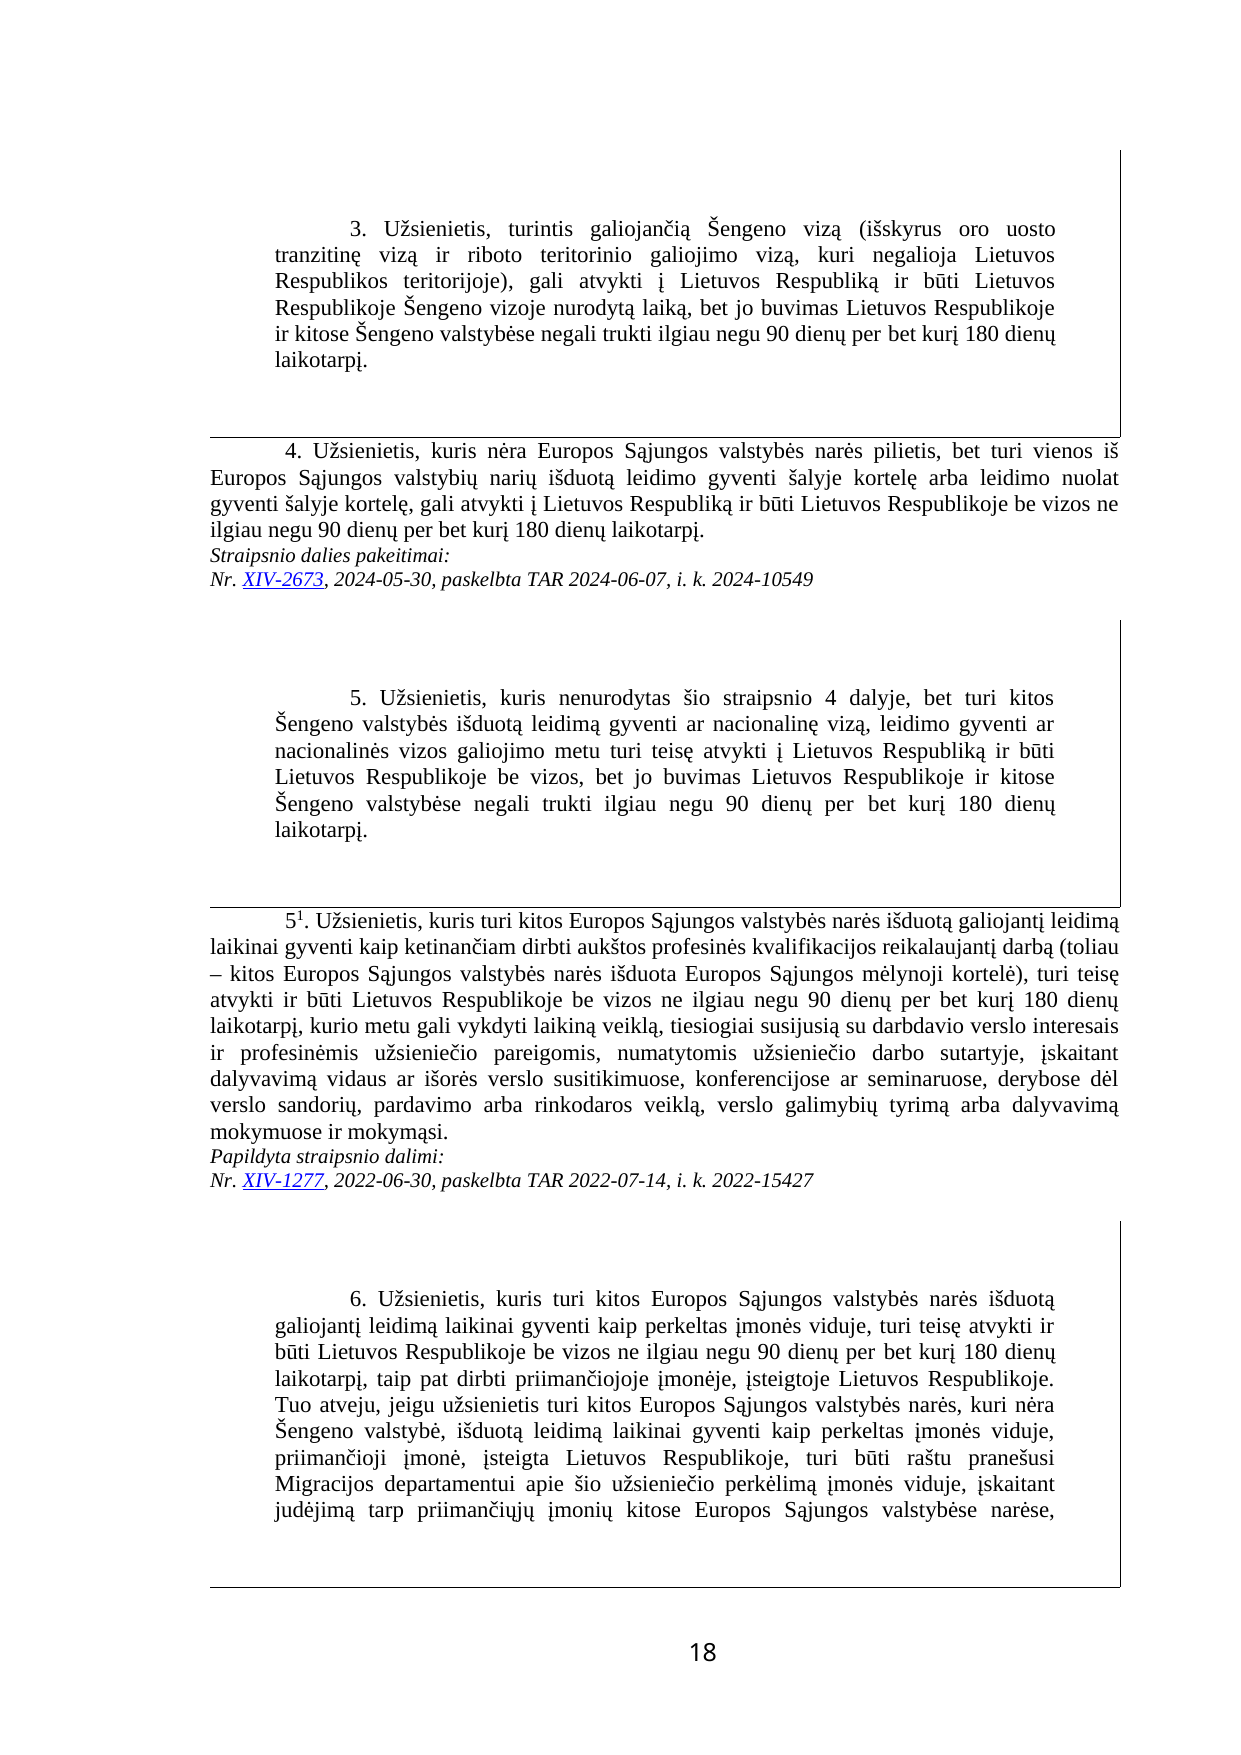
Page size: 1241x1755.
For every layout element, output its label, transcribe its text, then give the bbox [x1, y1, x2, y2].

text 6. Užsienietis, kuris turi kitos Europos Sąjungos valstybės narės išduotą galiojantį leidimą laikinai gyventi kaip perkeltas įmonės viduje, turi teisę atvykti ir būti Lietuvos Respublikoje be vizos ne ilgiau negu 90 dienų per bet kurį 180 dienų laikotarpį, taip pat dirbti priimančiojoje įmonėje, įsteigtoje Lietuvos Respublikoje. Tuo atveju, jeigu užsienietis turi kitos Europos Sąjungos valstybės narės, kuri nėra Šengeno valstybė, išduotą leidimą laikinai gyventi kaip perkeltas įmonės viduje, priimančioji įmonė, įsteigta Lietuvos Respublikoje, turi būti raštu pranešusi Migracijos departamentui apie šio užsieniečio perkėlimą įmonės viduje, įskaitant judėjimą tarp priimančiųjų įmonių kitose Europos Sąjungos valstybėse narėse, [210, 1221, 1120, 1587]
text 3. Užsienietis, turintis galiojančią Šengeno vizą (išskyrus oro uosto tranzitinę vizą ir riboto teritorinio galiojimo vizą, kuri negalioja Lietuvos Respublikos teritorijoje), gali atvykti į Lietuvos Respubliką ir būti Lietuvos Respublikoje Šengeno vizoje nurodytą laiką, bet jo buvimas Lietuvos Respublikoje ir kitose Šengeno valstybėse negali trukti ilgiau negu 90 dienų per bet kurį 180 dienų laikotarpį. [210, 150, 1120, 437]
text Nr. XIV-2673, 2024-05-30, paskelbta TAR 2024-06-07, i. k. 2024-10549 [210, 567, 1120, 591]
text Papildyta straipsnio dalimi: [210, 1144, 1120, 1168]
text 5. Užsienietis, kuris nenurodytas šio straipsnio 4 dalyje, bet turi kitos Šengeno valstybės išduotą leidimą gyventi ar nacionalinę vizą, leidimo gyventi ar nacionalinės vizos galiojimo metu turi teisę atvykti į Lietuvos Respubliką ir būti Lietuvos Respublikoje be vizos, bet jo buvimas Lietuvos Respublikoje ir kitose Šengeno valstybėse negali trukti ilgiau negu 90 dienų per bet kurį 180 dienų laikotarpį. [210, 619, 1120, 907]
text Straipsnio dalies pakeitimai: [210, 543, 1120, 567]
text Nr. XIV-1277, 2022-06-30, paskelbta TAR 2022-07-14, i. k. 2022-15427 [210, 1168, 1120, 1192]
text 4. Užsienietis, kuris nėra Europos Sąjungos valstybės narės pilietis, bet turi vienos iš Europos Sąjungos valstybių narių išduotą leidimo gyventi šalyje kortelę arba leidimo nuolat gyventi šalyje kortelę, gali atvykti į Lietuvos Respubliką ir būti Lietuvos Respublikoje be vizos ne ilgiau negu 90 dienų per bet kurį 180 dienų laikotarpį. [210, 437, 1120, 543]
text 51. Užsienietis, kuris turi kitos Europos Sąjungos valstybės narės išduotą galiojantį leidimą laikinai gyventi kaip ketinančiam dirbti aukštos profesinės kvalifikacijos reikalaujantį darbą (toliau – kitos Europos Sąjungos valstybės narės išduota Europos Sąjungos mėlynoji kortelė), turi teisę atvykti ir būti Lietuvos Respublikoje be vizos ne ilgiau negu 90 dienų per bet kurį 180 dienų laikotarpį, kurio metu gali vykdyti laikiną veiklą, tiesiogiai susijusią su darbdavio verslo interesais ir profesinėmis užsieniečio pareigomis, numatytomis užsieniečio darbo sutartyje, įskaitant dalyvavimą vidaus ar išorės verslo susitikimuose, konferencijose ar seminaruose, derybose dėl verslo sandorių, pardavimo arba rinkodaros veiklą, verslo galimybių tyrimą arba dalyvavimą mokymuose ir mokymąsi. [210, 907, 1120, 1144]
